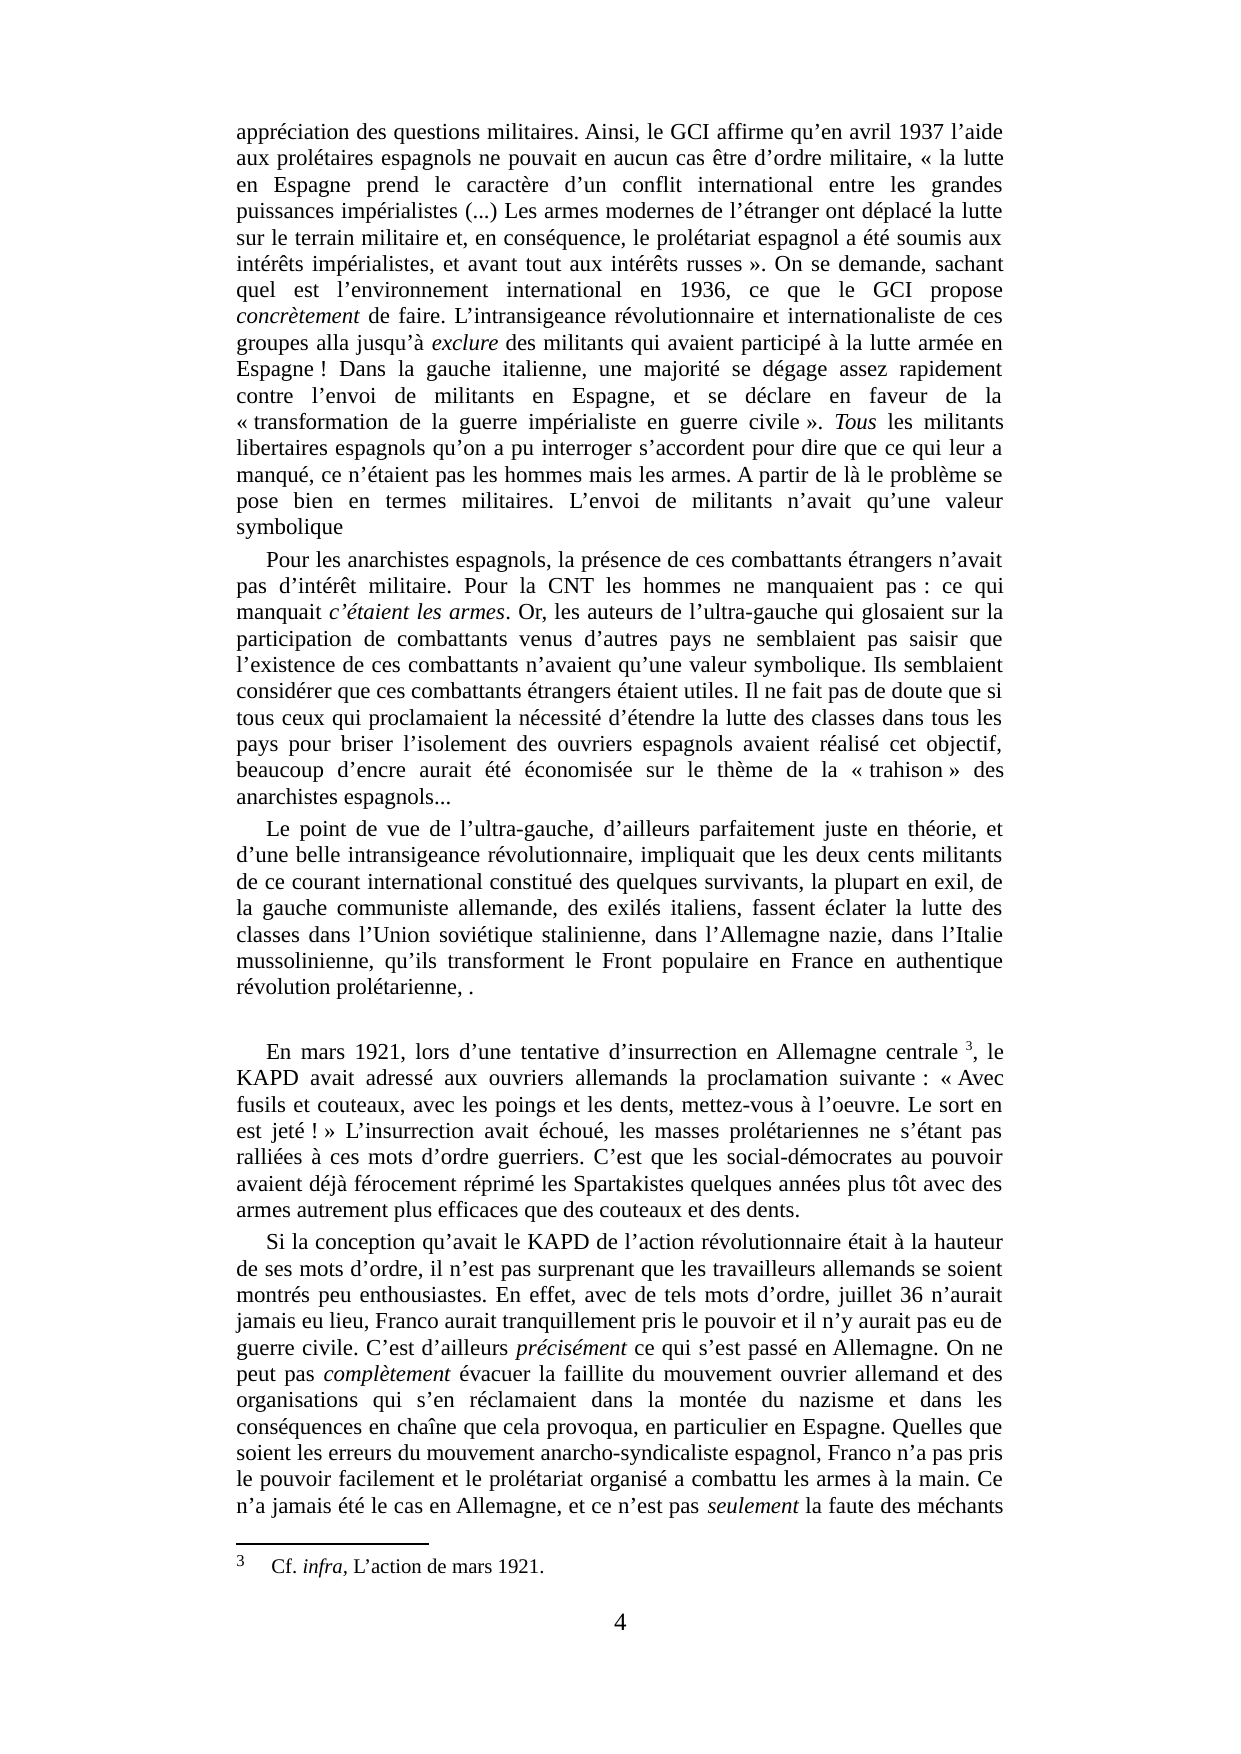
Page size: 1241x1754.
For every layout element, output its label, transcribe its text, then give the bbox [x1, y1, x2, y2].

text appréciation des questions militaires. Ainsi, le GCI affirme qu’en avril 1937 l’aide aux prolétaires espagnols ne pouvait en aucun cas être d’ordre militaire, « la lutte en Espagne prend le caractère d’un conflit international entre les grandes puissances impérialistes (...) Les armes modernes de l’étranger ont déplacé la lutte sur le terrain militaire et, en conséquence, le prolétariat espagnol a été soumis aux intérêts impérialistes, et avant tout aux intérêts russes ». On se demande, sachant quel est l’environnement international en 1936, ce que le GCI propose concrètement de faire. L’intransigeance révolutionnaire et internationaliste de ces groupes alla jusqu’à exclure des militants qui avaient participé à la lutte armée en Espagne ! Dans la gauche italienne, une majorité se dégage assez rapidement contre l’envoi de militants en Espagne, et se déclare en faveur de la « transformation de la guerre impérialiste en guerre civile ». Tous les militants libertaires espagnols qu’on a pu interroger s’accordent pour dire que ce qui leur a manqué, ce n’étaient pas les hommes mais les armes. A partir de là le problème se pose bien en termes militaires. L’envoi de militants n’avait qu’une valeur symbolique [236, 118, 1004, 540]
text Cf. infra, L’action de mars 1921. [236, 1550, 1004, 1578]
text En mars 1921, lors d’une tentative d’insurrection en Allemagne centrale , le KAPD avait adressé aux ouvriers allemands la proclamation suivante : « Avec fusils et couteaux, avec les poings et les dents, mettez-vous à l’oeuvre. Le sort en est jeté ! » L’insurrection avait échoué, les masses prolétariennes ne s’étant pas ralliées à ces mots d’ordre guerriers. C’est que les social-démocrates au pouvoir avaient déjà férocement réprimé les Spartakistes quelques années plus tôt avec des armes autrement plus efficaces que des couteaux et des dents. [236, 1038, 1004, 1222]
text Le point de vue de l’ultra-gauche, d’ailleurs parfaitement juste en théorie, et d’une belle intransigeance révolutionnaire, impliquait que les deux cents militants de ce courant international constitué des quelques survivants, la plupart en exil, de la gauche communiste allemande, des exilés italiens, fassent éclater la lutte des classes dans l’Union soviétique stalinienne, dans l’Allemagne nazie, dans l’Italie mussolinienne, qu’ils transforment le Front populaire en France en authentique révolution prolétarienne, . [236, 815, 1004, 1000]
text Si la conception qu’avait le KAPD de l’action révolutionnaire était à la hauteur de ses mots d’ordre, il n’est pas surprenant que les travailleurs allemands se soient montrés peu enthousiastes. En effet, avec de tels mots d’ordre, juillet 36 n’aurait jamais eu lieu, Franco aurait tranquillement pris le pouvoir et il n’y aurait pas eu de guerre civile. C’est d’ailleurs précisément ce qui s’est passé en Allemagne. On ne peut pas complètement évacuer la faillite du mouvement ouvrier allemand et des organisations qui s’en réclamaient dans la montée du nazisme et dans les conséquences en chaîne que cela provoqua, en particulier en Espagne. Quelles que soient les erreurs du mouvement anarcho-syndicaliste espagnol, Franco n’a pas pris le pouvoir facilement et le prolétariat organisé a combattu les armes à la main. Ce n’a jamais été le cas en Allemagne, et ce n’est pas seulement la faute des méchants [236, 1228, 1004, 1518]
text Pour les anarchistes espagnols, la présence de ces combattants étrangers n’avait pas d’intérêt militaire. Pour la CNT les hommes ne manquaient pas : ce qui manquait c’étaient les armes. Or, les auteurs de l’ultra-gauche qui glosaient sur la participation de combattants venus d’autres pays ne semblaient pas saisir que l’existence de ces combattants n’avaient qu’une valeur symbolique. Ils semblaient considérer que ces combattants étrangers étaient utiles. Il ne fait pas de doute que si tous ceux qui proclamaient la nécessité d’étendre la lutte des classes dans tous les pays pour briser l’isolement des ouvriers espagnols avaient réalisé cet objectif, beaucoup d’encre aurait été économisée sur le thème de la « trahison » des anarchistes espagnols... [236, 546, 1004, 809]
